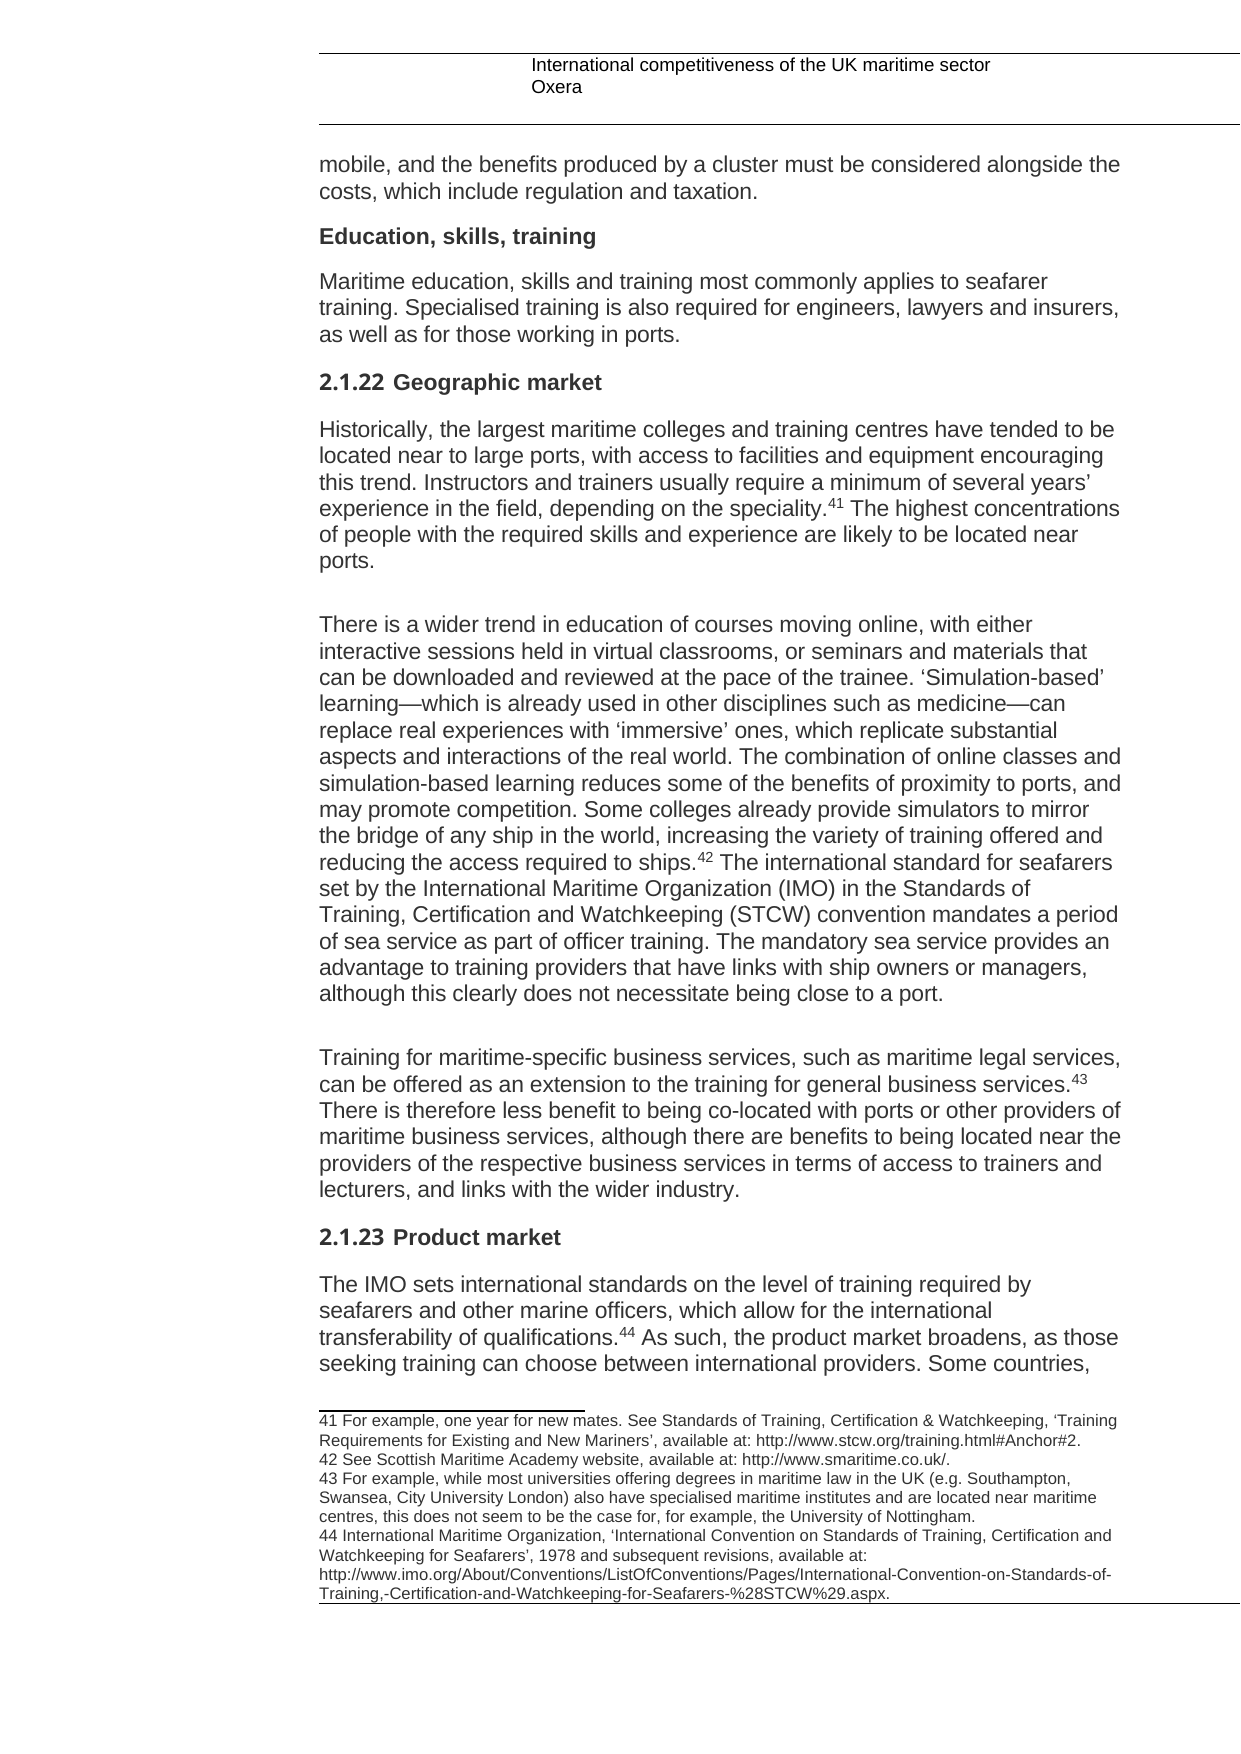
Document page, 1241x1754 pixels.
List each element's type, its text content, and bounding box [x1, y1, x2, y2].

text International Maritime Organization, ‘International Convention on Standards of Training, Certification and Watchkeeping for Seafarers’, 1978 and subsequent revisions, available at: http://www.imo.org/About/Conventions/ListOfConventions/Pages/International-Convention-on-Standards-of-Training,-Certification-and-Watchkeeping-for-Seafarers-%28STCW%29.aspx. [319, 1526, 1122, 1603]
text Maritime education, skills and training most commonly applies to seafarer training. Specialised training is also required for engineers, lawyers and insurers, as well as for those working in ports. [319, 268, 1122, 347]
text mobile, and the benefits produced by a cluster must be considered alongside the costs, which include regulation and taxation. [319, 151, 1122, 204]
text Historically, the largest maritime colleges and training centres have tended to be located near to large ports, with access to facilities and equipment encouraging this trend. Instructors and trainers usually require a minimum of several years’ experience in the field, depending on the speciality. The highest concentrations of people with the required skills and experience are likely to be located near ports. [319, 416, 1122, 574]
subtitle Education, skills, training [319, 223, 1122, 249]
subtitle Product market [319, 1221, 1122, 1252]
text See Scottish Maritime Academy website, available at: http://www.smaritime.co.uk/. [319, 1449, 1122, 1469]
text Training for maritime-specific business services, such as maritime legal services, can be offered as an extension to the training for general business services. There is therefore less benefit to being co-located with ports or other providers of maritime business services, although there are benefits to being located near the providers of the respective business services in terms of access to trainers and lecturers, and links with the wider industry. [319, 1044, 1122, 1202]
text There is a wider trend in education of courses moving online, with either interactive sessions held in virtual classrooms, or seminars and materials that can be downloaded and reviewed at the pace of the trainee. ‘Simulation-based’ learning—which is already used in other disciplines such as medicine—can replace real experiences with ‘immersive’ ones, which replicate substantial aspects and interactions of the real world. The combination of online classes and simulation-based learning reduces some of the benefits of proximity to ports, and may promote competition. Some colleges already provide simulators to mirror the bridge of any ship in the world, increasing the variety of training offered and reducing the access required to ships. The international standard for seafarers set by the International Maritime Organization (IMO) in the Standards of Training, Certification and Watchkeeping (STCW) convention mandates a period of sea service as part of officer training. The mandatory sea service provides an advantage to training providers that have links with ship owners or managers, although this clearly does not necessitate being close to a port. [319, 611, 1122, 1007]
text The IMO sets international standards on the level of training required by seafarers and other marine officers, which allow for the international transferability of qualifications. As such, the product market broadens, as those seeking training can choose between international providers. Some countries, [319, 1271, 1122, 1376]
text For example, while most universities offering degrees in maritime law in the UK (e.g. Southampton, Swansea, City University London) also have specialised maritime institutes and are located near maritime centres, this does not seem to be the case for, for example, the University of Nottingham. [319, 1469, 1122, 1526]
subtitle Geographic market [319, 366, 1122, 397]
text For example, one year for new mates. See Standards of Training, Certification & Watchkeeping, ‘Training Requirements for Existing and New Mariners’, available at: http://www.stcw.org/training.html#Anchor#2. [319, 1411, 1122, 1449]
